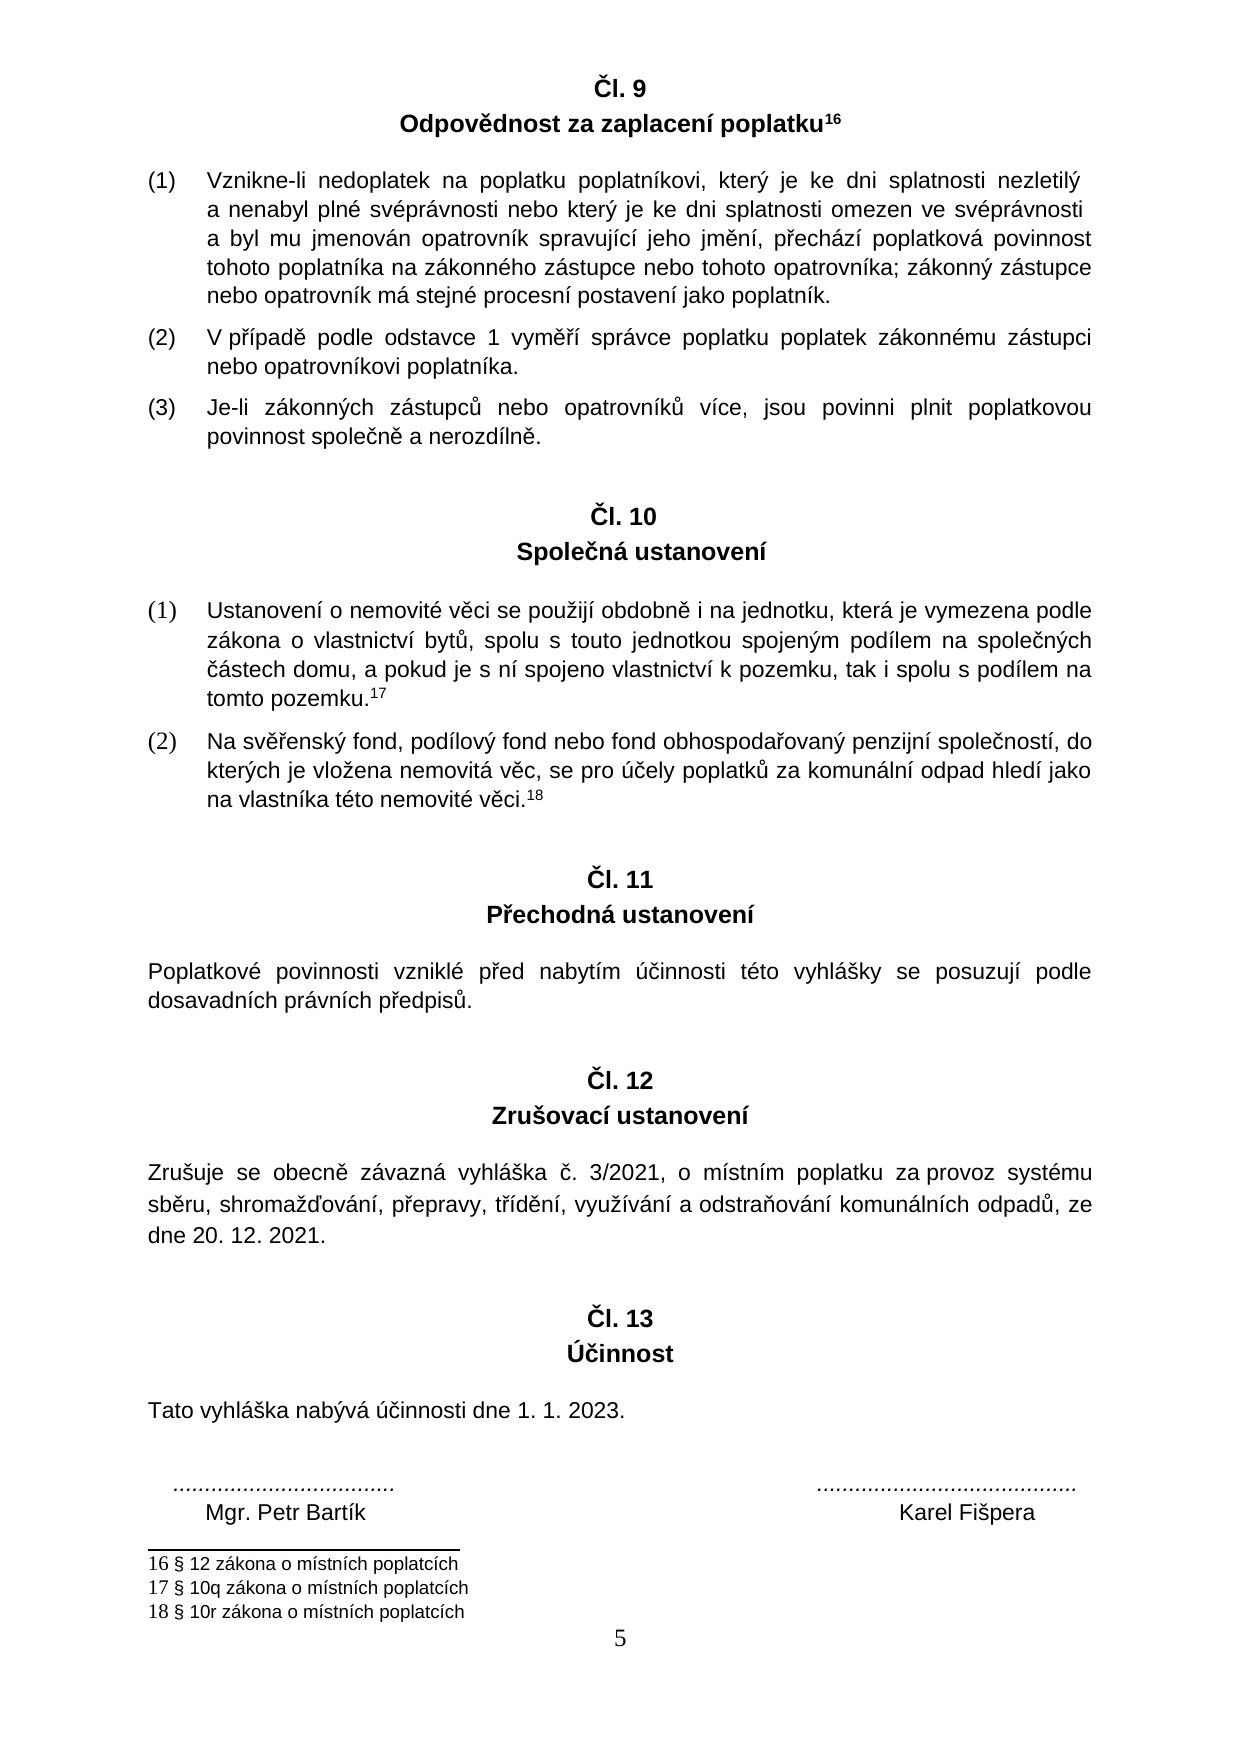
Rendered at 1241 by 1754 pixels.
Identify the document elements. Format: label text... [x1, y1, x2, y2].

list Je-li zákonných zástupců nebo opatrovníků více, jsou povinni plnit poplatkovou povinnost společně a nerozdílně. [148, 394, 1093, 450]
text Čl. 13 [148, 1304, 1093, 1332]
text Zrušuje se obecně závazná vyhláška č. 3/2021, o místním poplatku za provoz systému sběru, shromažďování, přepravy, třídění, využívání a odstraňování komunálních odpadů, ze dne 20. 12. 2021. [148, 1159, 1093, 1248]
text Mgr. Petr Bartík Karel Fišpera [148, 1498, 1093, 1525]
text Čl. 11 [148, 865, 1093, 894]
list § 10q zákona o místních poplatcích [148, 1574, 1093, 1599]
list Na svěřenský fond, podílový fond nebo fond obhospodařovaný penzijní společností, do kterých je vložena nemovitá věc, se pro účely poplatků za komunální odpad hledí jako na vlastníka této nemovité věci. [148, 726, 1093, 813]
text ................................... ......................................... [148, 1469, 1093, 1496]
text Zrušovací ustanovení [148, 1101, 1093, 1130]
text Čl. 9 [148, 74, 1093, 102]
list Ustanovení o nemovité věci se použijí obdobně i na jednotku, která je vymezena podle zákona o vlastnictví bytů, spolu s touto jednotkou spojeným podílem na společných částech domu, a pokud je s ní spojeno vlastnictví k pozemku, tak i spolu s podílem na tomto pozemku. [148, 595, 1093, 711]
text Čl. 10 [516, 502, 1093, 531]
text Odpovědnost za zaplacení poplatku [148, 109, 1093, 137]
list V případě podle odstavce 1 vyměří správce poplatku poplatek zákonnému zástupci nebo opatrovníkovi poplatníka. [148, 324, 1093, 379]
text Tato vyhláška nabývá účinnosti dne 1. 1. 2023. [148, 1397, 1093, 1423]
text Čl. 12 [148, 1066, 1093, 1095]
text Poplatkové povinnosti vzniklé před nabytím účinnosti této vyhlášky se posuzují podle dosavadních právních předpisů. [148, 958, 1093, 1013]
list § 10r zákona o místních poplatcích [148, 1599, 1093, 1623]
list Vznikne-li nedoplatek na poplatku poplatníkovi, který je ke dni splatnosti nezletilý a nenabyl plné svéprávnosti nebo který je ke dni splatnosti omezen ve svéprávnosti a byl mu jmenován opatrovník spravující jeho jmění, přechází poplatková povinnost tohoto poplatníka na zákonného zástupce nebo tohoto opatrovníka; zákonný zástupce nebo opatrovník má stejné procesní postavení jako poplatník. [148, 167, 1093, 309]
text Účinnost [148, 1339, 1093, 1367]
text § 12 zákona o místních poplatcích [148, 1551, 1093, 1574]
text Přechodná ustanovení [148, 900, 1093, 929]
text Společná ustanovení [502, 537, 1093, 566]
